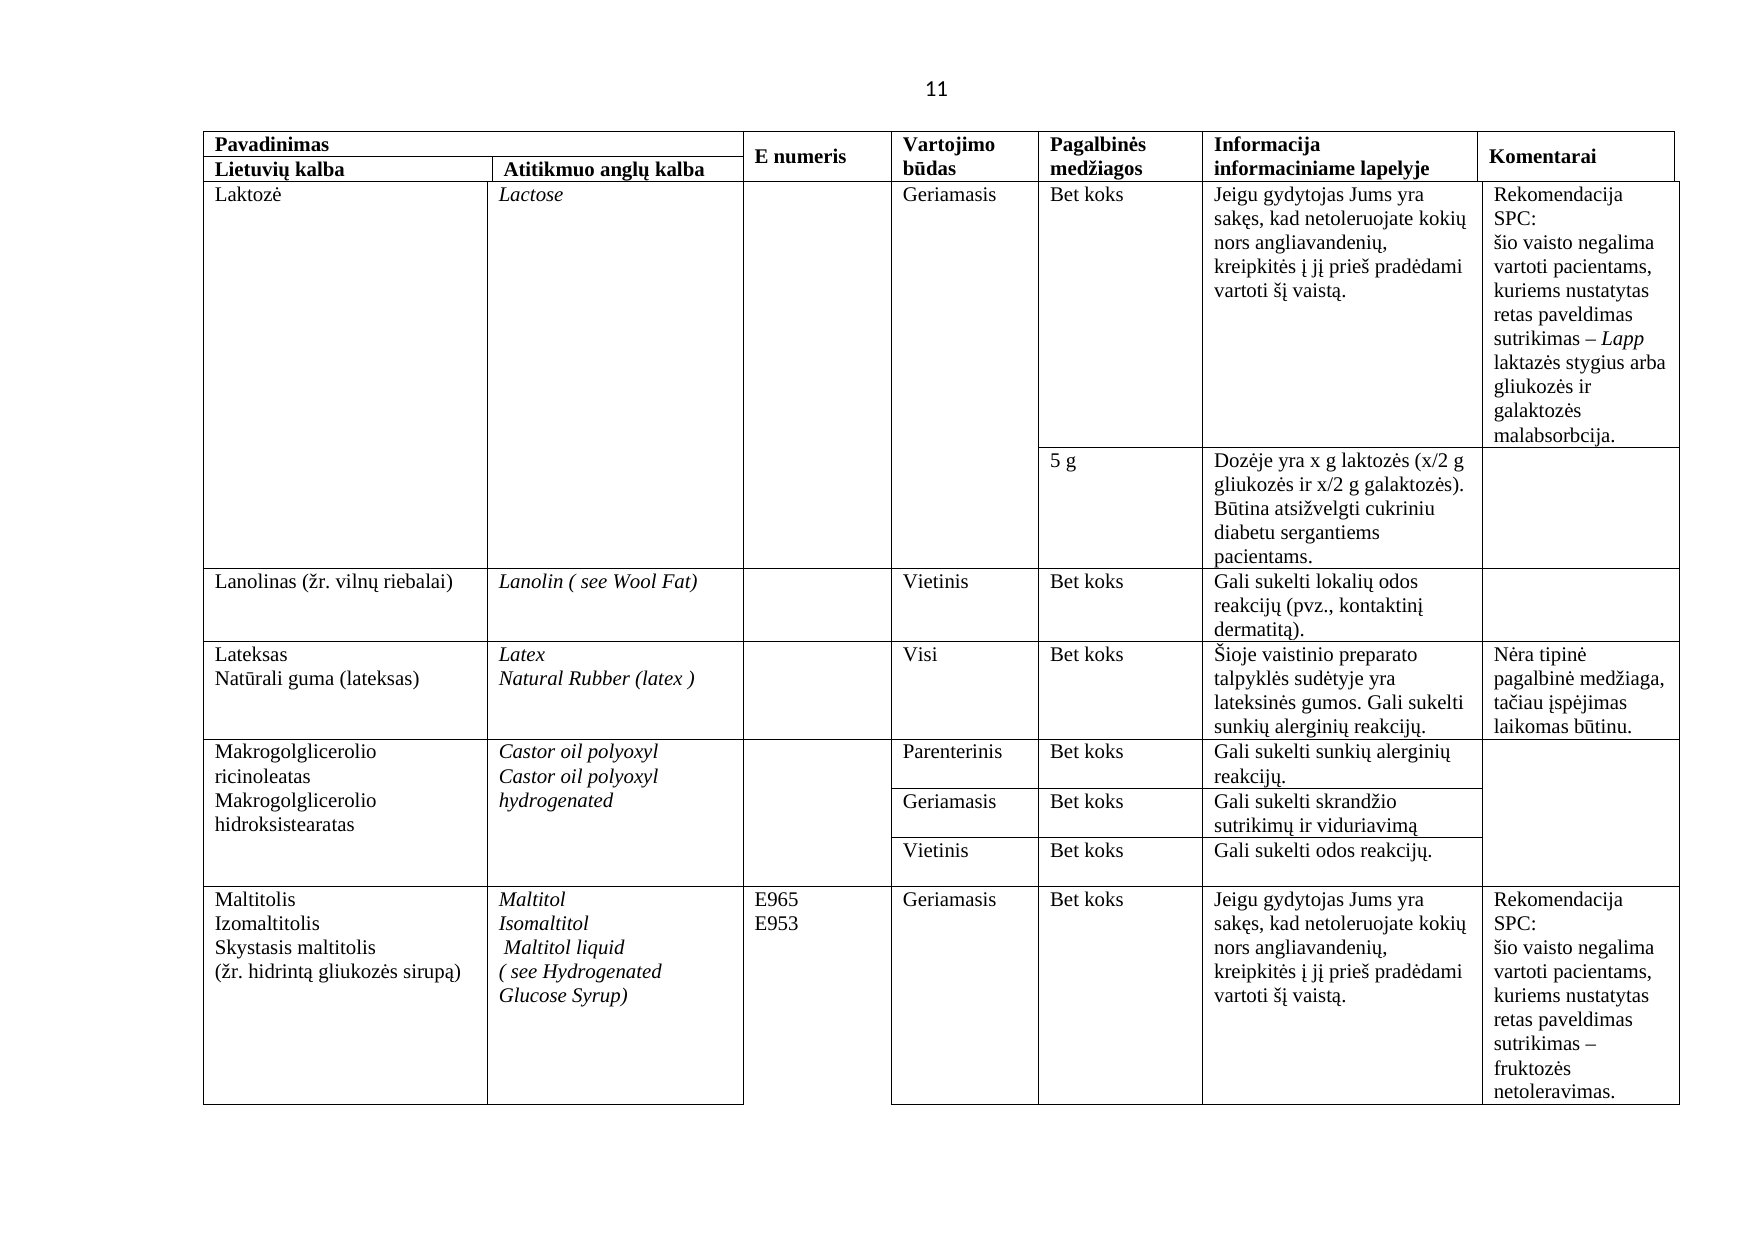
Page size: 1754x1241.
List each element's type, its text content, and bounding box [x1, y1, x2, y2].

table_cell Latex Natural Rubber (latex ) [488, 642, 743, 738]
table_cell Geriamasis [892, 182, 1038, 568]
table_cell Geriamasis [892, 789, 1038, 837]
table_cell Bet koks [1039, 838, 1202, 886]
table_cell Atitikmuo anglų kalba [493, 157, 743, 181]
table_cell Lanolinas (žr. vilnų riebalai) [204, 569, 487, 641]
table_cell Geriamasis [892, 887, 1038, 1103]
table_cell Jeigu gydytojas Jums yra sakęs, kad netoleruojate kokių nors angliavandenių, kreipkitės į jį prieš pradėdami vartoti šį vaistą. [1203, 887, 1482, 1103]
table_cell Parenterinis [892, 740, 1038, 788]
table_cell [744, 569, 891, 641]
table_cell Gali sukelti lokalių odos reakcijų (pvz., kontaktinį dermatitą). [1203, 569, 1482, 641]
table_cell Lateksas Natūrali guma (lateksas) [204, 642, 487, 738]
table_cell Gali sukelti skrandžio sutrikimų ir viduriavimą [1203, 789, 1482, 837]
table_cell Nėra tipinė pagalbinė medžiaga, tačiau įspėjimas laikomas būtinu. [1483, 642, 1679, 738]
table_cell Bet koks [1039, 740, 1202, 788]
table_cell Bet koks [1039, 182, 1202, 447]
table_header Pavadinimas [204, 132, 743, 156]
table_cell [744, 182, 891, 447]
table_cell Dozėje yra x g laktozės (x/2 g gliukozės ir x/2 g galaktozės). Būtina atsižvelgti cukriniu diabetu sergantiems pacientams. [1203, 448, 1482, 568]
table_cell Lanolin ( see Wool Fat) [488, 569, 743, 641]
table_cell Jeigu gydytojas Jums yra sakęs, kad netoleruojate kokių nors angliavandenių, kreipkitės į jį prieš pradėdami vartoti šį vaistą. [1203, 182, 1482, 447]
table_cell [1483, 569, 1679, 641]
table_cell [1483, 448, 1679, 568]
table_cell Gali sukelti sunkių alerginių reakcijų. [1203, 740, 1482, 788]
table_header Vartojimo būdas [892, 132, 1038, 181]
table_cell Visi [892, 642, 1038, 738]
table_cell Bet koks [1039, 642, 1202, 738]
table_header Pagalbinės medžiagos minimalus kiekis, kai reikia ją nurodyti [1039, 132, 1202, 181]
table_cell [744, 740, 891, 886]
table_cell Vietinis [892, 838, 1038, 886]
table_cell Castor oil polyoxyl Castor oil polyoxyl hydrogenated [488, 740, 743, 886]
table_header [1675, 131, 1680, 156]
table_header E numeris [744, 132, 891, 181]
table_cell E965 E953 [744, 887, 891, 1103]
table_cell Makrogolglicerolio ricinoleatas Makrogolglicerolio hidroksistearatas [204, 740, 487, 886]
table_cell Šioje vaistinio preparato talpyklės sudėtyje yra lateksinės gumos. Gali sukelti sunkių alerginių reakcijų. [1203, 642, 1482, 738]
table_cell [744, 447, 891, 568]
table_cell Rekomendacija SPC: šio vaisto negalima vartoti pacientams, kuriems nustatytas retas paveldimas sutrikimas – fruktozės netoleravimas. [1483, 887, 1679, 1103]
table_cell Lactose [488, 182, 743, 568]
table_header Komentarai [1478, 132, 1674, 181]
table_cell Maltitolis Izomaltitolis Skystasis maltitolis (žr. hidrintą gliukozės sirupą) [204, 887, 487, 1103]
table_cell [1483, 740, 1679, 886]
table_cell Bet koks [1039, 789, 1202, 837]
table_cell Laktozė [204, 182, 487, 568]
table_cell 5 g [1039, 448, 1202, 568]
table_cell Lietuvių kalba [204, 157, 492, 181]
table_header Informacija informaciniame lapelyje [1203, 132, 1477, 181]
table_cell Gali sukelti odos reakcijų. [1203, 838, 1482, 886]
table_cell [744, 642, 891, 738]
table_cell Vietinis [892, 569, 1038, 641]
table_cell Rekomendacija SPC: šio vaisto negalima vartoti pacientams, kuriems nustatytas retas paveldimas sutrikimas – Lapp laktazės stygius arba gliukozės ir galaktozės malabsorbcija. [1483, 182, 1679, 447]
table_cell Bet koks [1039, 569, 1202, 641]
table_cell [1675, 156, 1680, 181]
table_cell Maltitol Isomaltitol Maltitol liquid ( see Hydrogenated Glucose Syrup) [488, 887, 743, 1103]
table_cell Bet koks [1039, 887, 1202, 1103]
